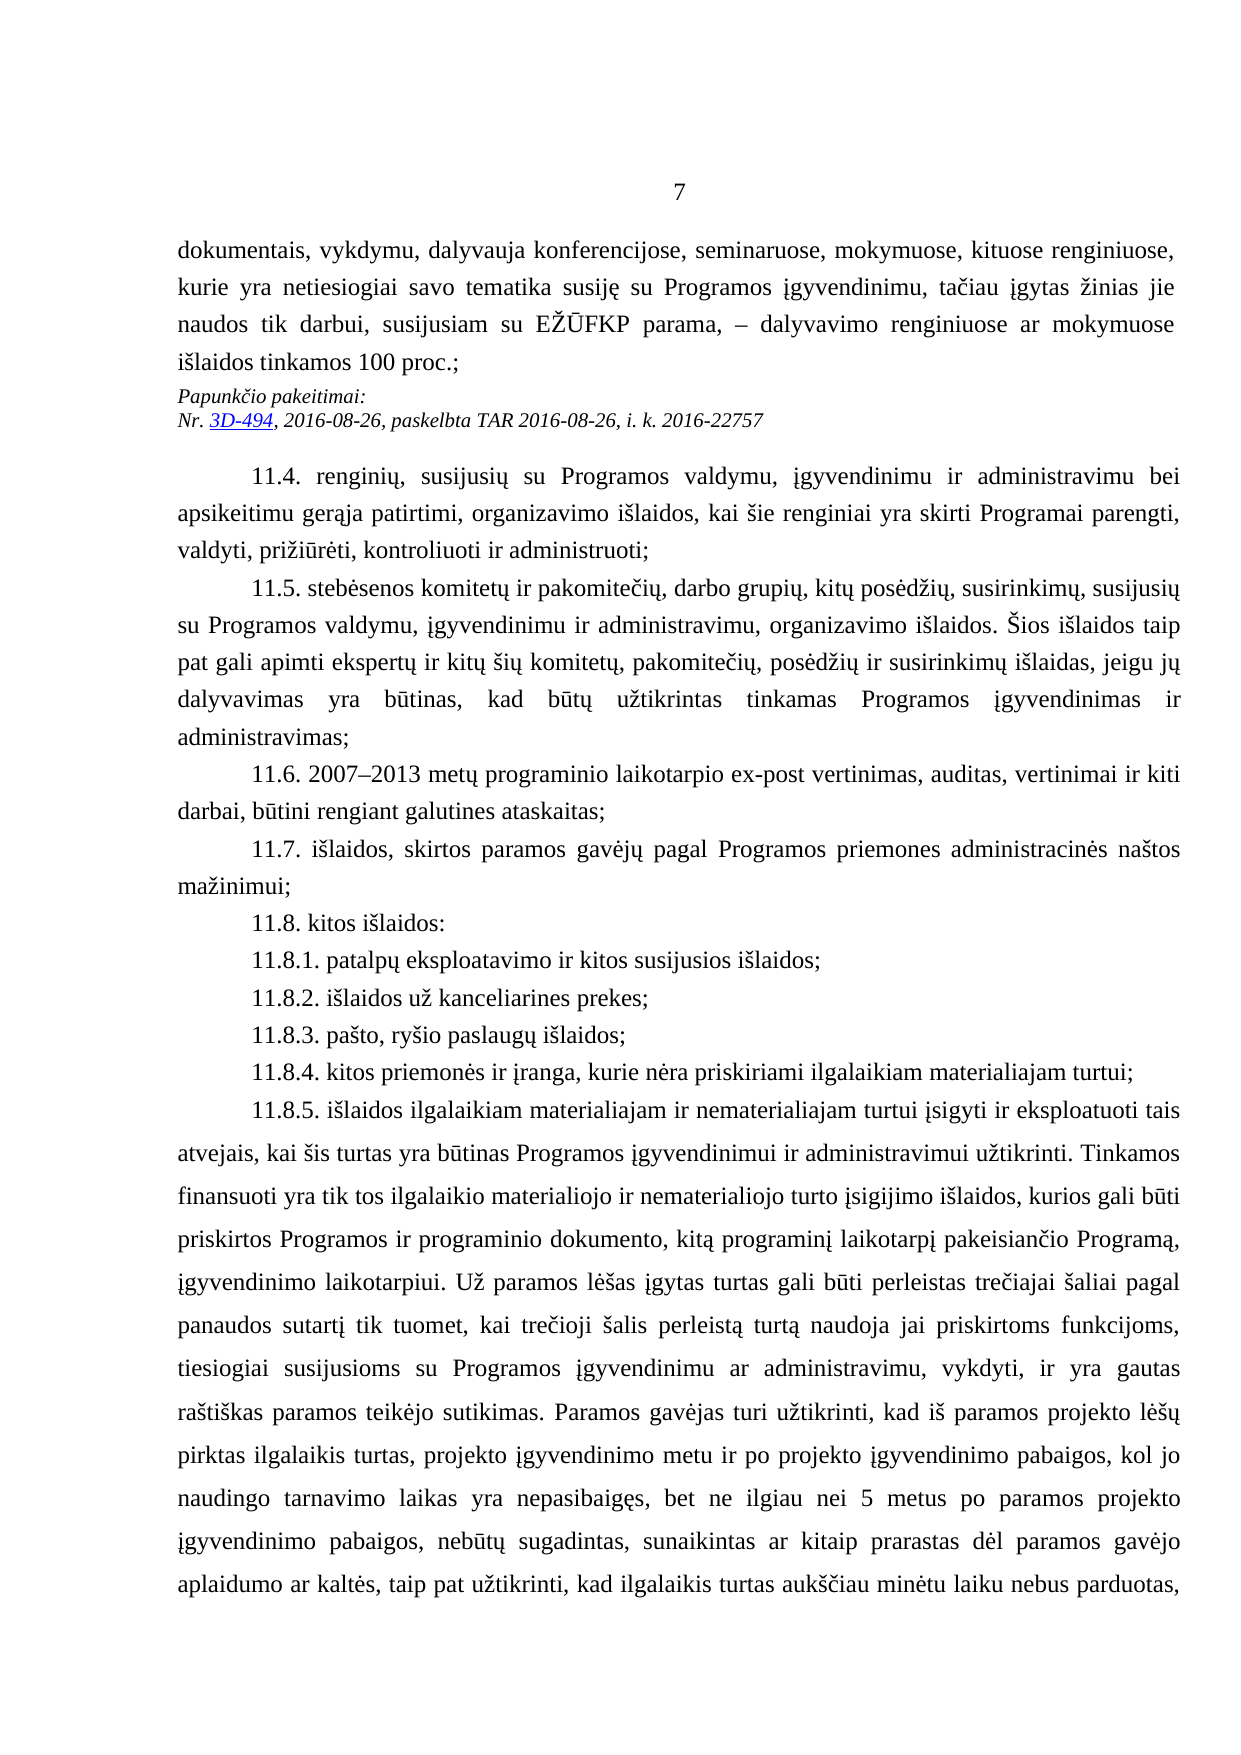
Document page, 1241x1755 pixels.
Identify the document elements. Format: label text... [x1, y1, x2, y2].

text 11.4. renginių, susijusių su Programos valdymu, įgyvendinimu ir administravimu bei apsikeitimu gerąja patirtimi, organizavimo išlaidos, kai šie renginiai yra skirti Programai parengti, valdyti, prižiūrėti, kontroliuoti ir administruoti; [177, 461, 1181, 564]
text Papunkčio pakeitimai: [177, 384, 1181, 408]
text 11.6. 2007–2013 metų programinio laikotarpio ex-post vertinimas, auditas, vertinimai ir kiti darbai, būtini rengiant galutines ataskaitas; [177, 759, 1181, 825]
text 11.8.1. patalpų eksploatavimo ir kitos susijusios išlaidos; [177, 946, 1181, 974]
text 11.8.5. išlaidos ilgalaikiam materialiajam ir nematerialiajam turtui įsigyti ir eksploatuoti tais atvejais, kai šis turtas yra būtinas Programos įgyvendinimui ir administravimui užtikrinti. Tinkamos finansuoti yra tik tos ilgalaikio materialiojo ir nematerialiojo turto įsigijimo išlaidos, kurios gali būti priskirtos Programos ir programinio dokumento, kitą programinį laikotarpį pakeisiančio Programą, įgyvendinimo laikotarpiui. Už paramos lėšas įgytas turtas gali būti perleistas trečiajai šaliai pagal panaudos sutartį tik tuomet, kai trečioji šalis perleistą turtą naudoja jai priskirtoms funkcijoms, tiesiogiai susijusioms su Programos įgyvendinimu ar administravimu, vykdyti, ir yra gautas raštiškas paramos teikėjo sutikimas. Paramos gavėjas turi užtikrinti, kad iš paramos projekto lėšų pirktas ilgalaikis turtas, projekto įgyvendinimo metu ir po projekto įgyvendinimo pabaigos, kol jo naudingo tarnavimo laikas yra nepasibaigęs, bet ne ilgiau nei 5 metus po paramos projekto įgyvendinimo pabaigos, nebūtų sugadintas, sunaikintas ar kitaip prarastas dėl paramos gavėjo aplaidumo ar kaltės, taip pat užtikrinti, kad ilgalaikis turtas aukščiau minėtu laiku nebus parduotas, [177, 1095, 1181, 1598]
text 11.8. kitos išlaidos: [177, 908, 1181, 937]
text 11.8.3. pašto, ryšio paslaugų išlaidos; [177, 1020, 1181, 1049]
text 11.8.2. išlaidos už kanceliarines prekes; [177, 983, 1181, 1012]
text dokumentais, vykdymu, dalyvauja konferencijose, seminaruose, mokymuose, kituose renginiuose, kurie yra netiesiogiai savo tematika susiję su Programos įgyvendinimu, tačiau įgytas žinias jie naudos tik darbui, susijusiam su EŽŪFKP parama, – dalyvavimo renginiuose ar mokymuose išlaidos tinkamos 100 proc.; [177, 235, 1175, 375]
text 11.7. išlaidos, skirtos paramos gavėjų pagal Programos priemones administracinės naštos mažinimui; [177, 834, 1181, 900]
text 11.8.4. kitos priemonės ir įranga, kurie nėra priskiriami ilgalaikiam materialiajam turtui; [177, 1057, 1181, 1086]
text Nr. 3D-494, 2016-08-26, paskelbta TAR 2016-08-26, i. k. 2016-22757 [177, 408, 1181, 432]
text 11.5. stebėsenos komitetų ir pakomitečių, darbo grupių, kitų posėdžių, susirinkimų, susijusių su Programos valdymu, įgyvendinimu ir administravimu, organizavimo išlaidos. Šios išlaidos taip pat gali apimti ekspertų ir kitų šių komitetų, pakomitečių, posėdžių ir susirinkimų išlaidas, jeigu jų dalyvavimas yra būtinas, kad būtų užtikrintas tinkamas Programos įgyvendinimas ir administravimas; [177, 573, 1181, 751]
